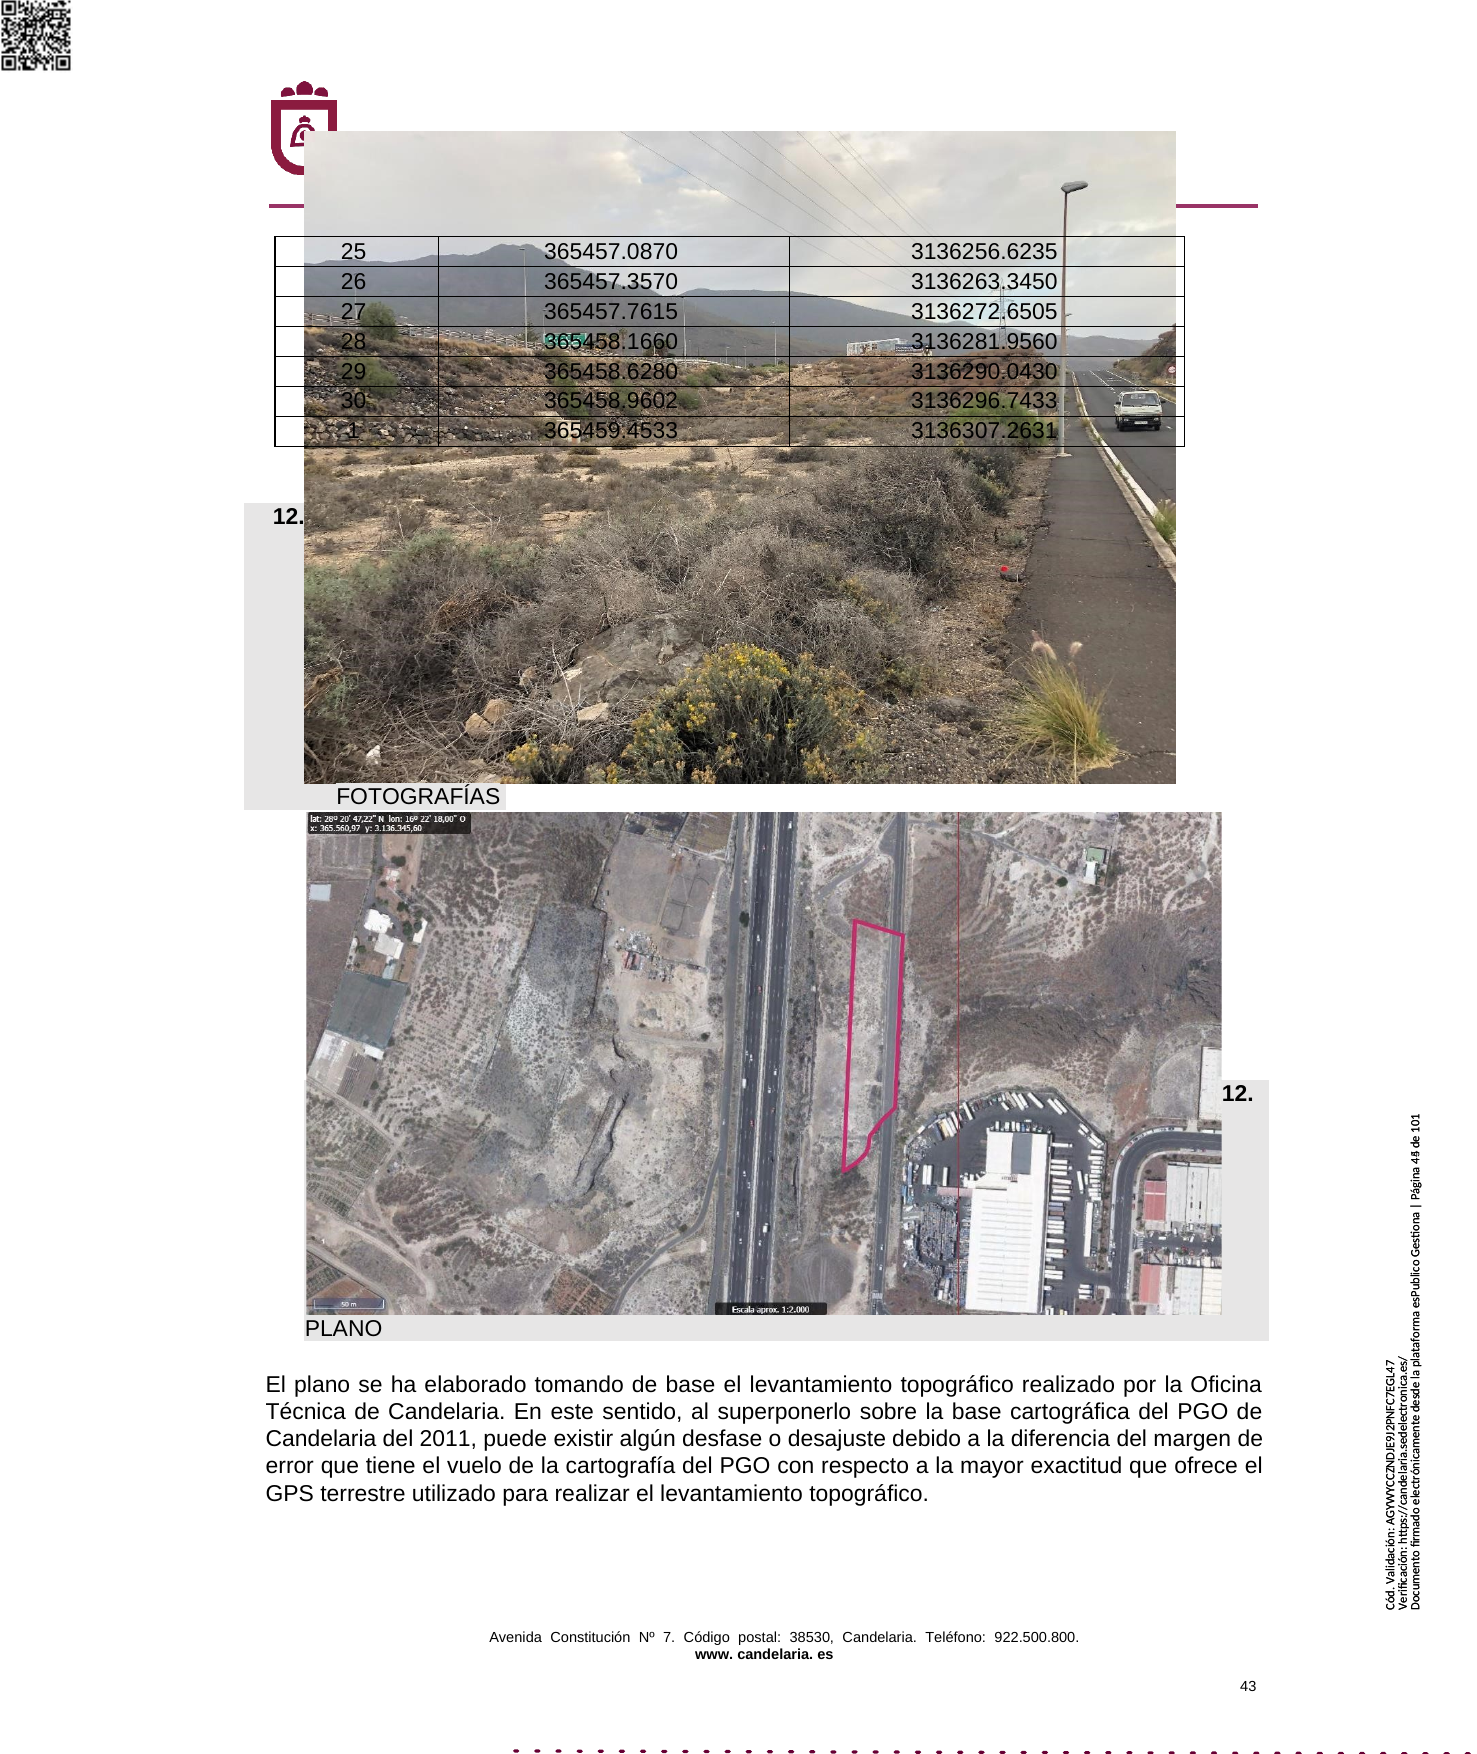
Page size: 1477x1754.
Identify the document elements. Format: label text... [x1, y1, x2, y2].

subtitle 12. PLANO [382, 1080, 1269, 1341]
table_cell [1185, 326, 1189, 356]
table_cell 29 [276, 357, 304, 386]
text El plano se ha elaborado tomando de base el levantamiento topográfico realizado por la Oficina Técnica de Candelaria. En este sentido, al superponerlo sobre la base cartográfica del PGO de Candelaria del 2011, puede existir algún desfase o desajuste debido a la diferencia del margen de error que tiene el vuelo de la cartografía del PGO con respecto a la mayor exactitud que ofrece el GPS terrestre utilizado para realizar el levantamiento topográfico. [265, 1371, 1263, 1506]
table_cell 30 [276, 387, 304, 416]
table_cell 25 [276, 237, 304, 266]
table_cell [1185, 296, 1189, 326]
table_cell [1185, 386, 1189, 416]
table_cell [1185, 416, 1189, 446]
table_cell [1185, 236, 1189, 266]
table_cell 27 [276, 297, 304, 326]
table_cell 1 [276, 417, 304, 446]
table_cell 26 [276, 267, 304, 296]
table_cell [1185, 356, 1189, 386]
table_cell [1185, 266, 1189, 296]
text 12. FOTOGRAFÍAS [244, 503, 506, 810]
table_cell 28 [276, 327, 304, 356]
